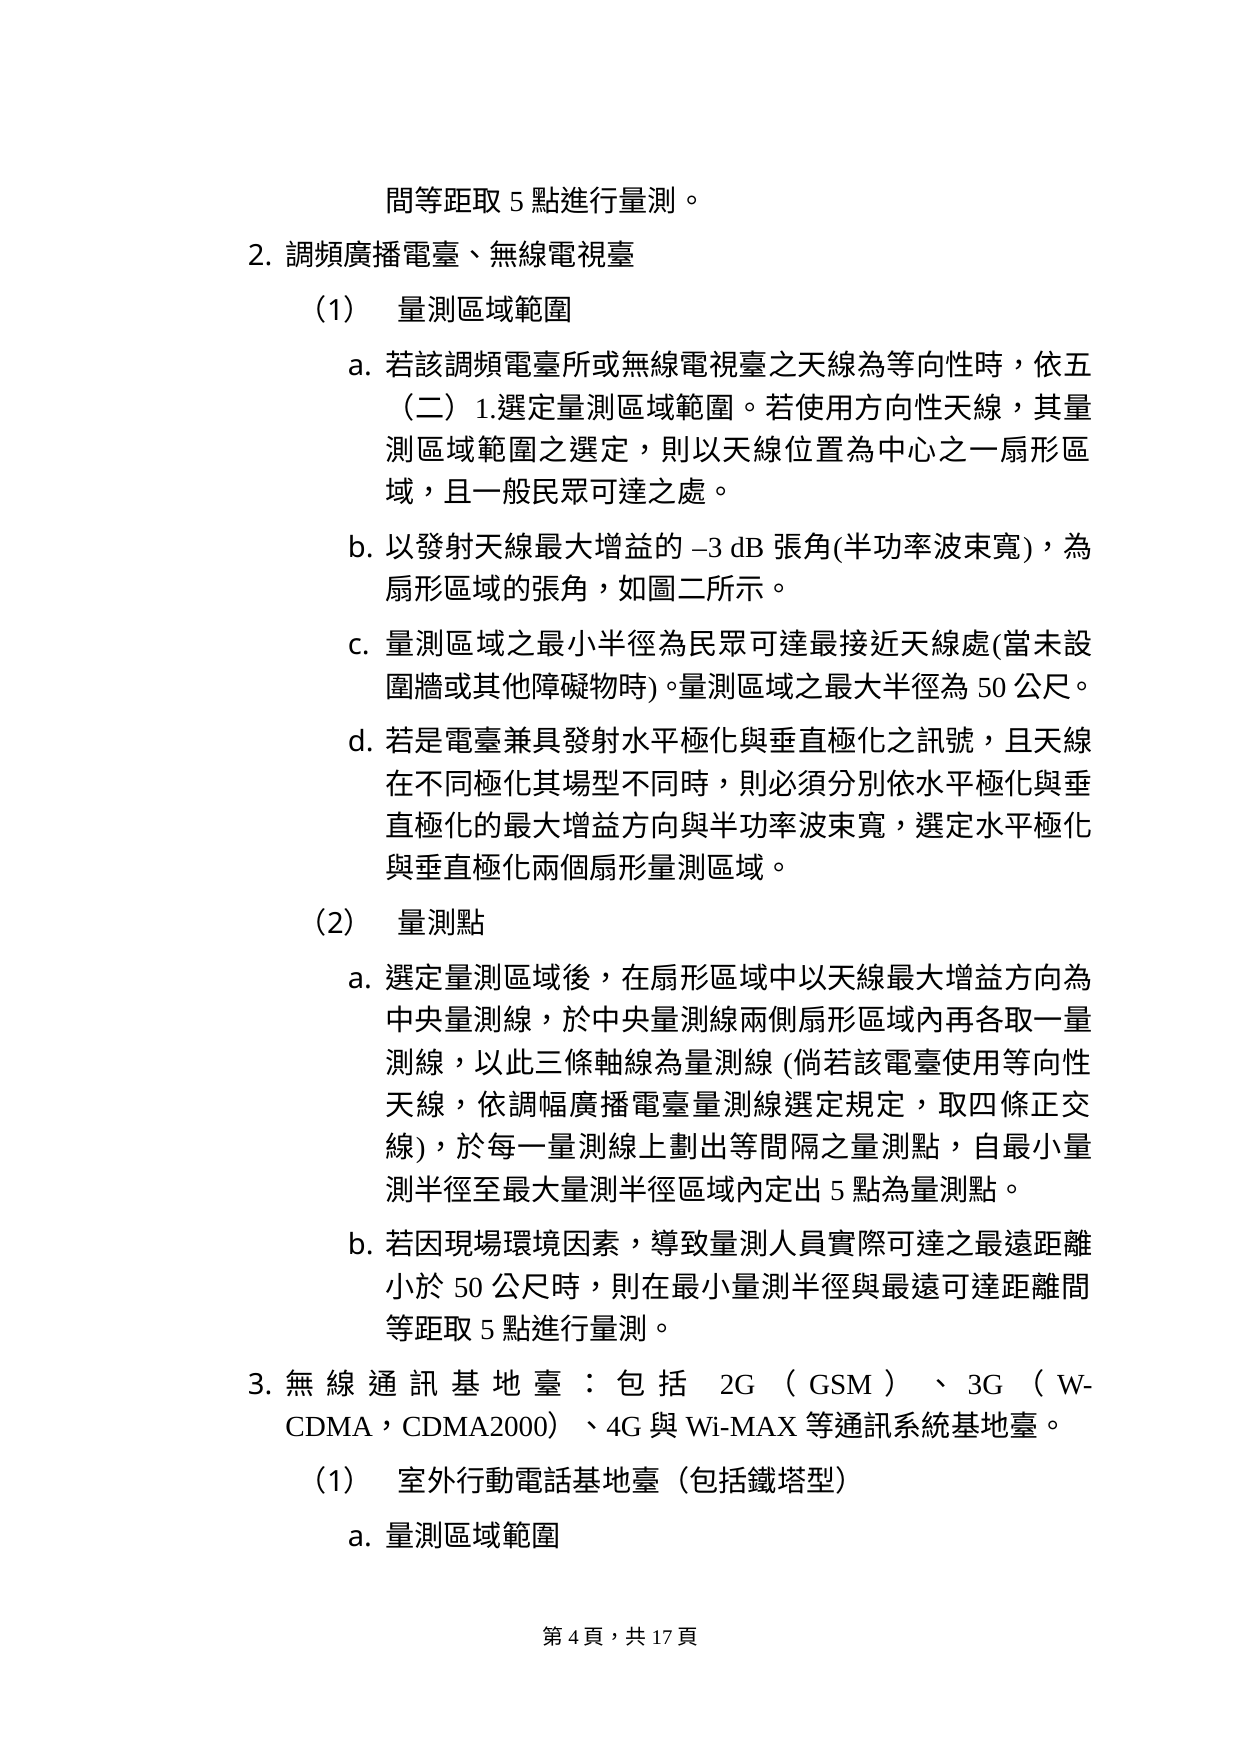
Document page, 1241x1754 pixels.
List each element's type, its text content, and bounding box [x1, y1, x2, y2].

list 若因現場環境因素，導致量測人員實際可達之最遠距離小於 50 公尺時，則在最小量測半徑與最遠可達距離間等距取 5 點進行量測。 [348, 1221, 1092, 1348]
list 選定量測區域後，在扇形區域中以天線最大增益方向為中央量測線，於中央量測線兩側扇形區域內再各取一量測線，以此三條軸線為量測線 (倘若該電臺使用等向性天線，依調幅廣播電臺量測線選定規定，取四條正交線)，於每一量測線上劃出等間隔之量測點，自最小量測半徑至最大量測半徑區域內定出 5 點為量測點。 [348, 954, 1092, 1208]
list 無線通訊基地臺：包括 2G（GSM）、3G（W-CDMA，CDMA2000）、4G 與 Wi-MAX 等通訊系統基地臺。 [248, 1360, 1092, 1445]
list 量測區域範圍 [348, 1512, 1092, 1555]
list 量測區域之最小半徑為民眾可達最接近天線處(當未設圍牆或其他障礙物時)。量測區域之最大半徑為 50 公尺。 [348, 621, 1092, 705]
list 量測區域範圍 [298, 287, 1092, 329]
list 間等距取 5 點進行量測。 [348, 177, 1092, 219]
list 調頻廣播電臺、無線電視臺 [248, 232, 1092, 274]
list 室外行動電話基地臺（包括鐵塔型） [298, 1458, 1092, 1500]
list 若該調頻電臺所或無線電視臺之天線為等向性時，依五（二）1.選定量測區域範圍。若使用方向性天線，其量測區域範圍之選定，則以天線位置為中心之一扇形區域，且一般民眾可達之處。 [348, 342, 1092, 511]
list 若是電臺兼具發射水平極化與垂直極化之訊號，且天線在不同極化其場型不同時，則必須分別依水平極化與垂直極化的最大增益方向與半功率波束寬，選定水平極化與垂直極化兩個扇形量測區域。 [348, 718, 1092, 887]
list 量測點 [298, 900, 1092, 942]
list 以發射天線最大增益的 –3 dB 張角(半功率波束寬)，為扇形區域的張角，如圖二所示。 [348, 523, 1092, 608]
